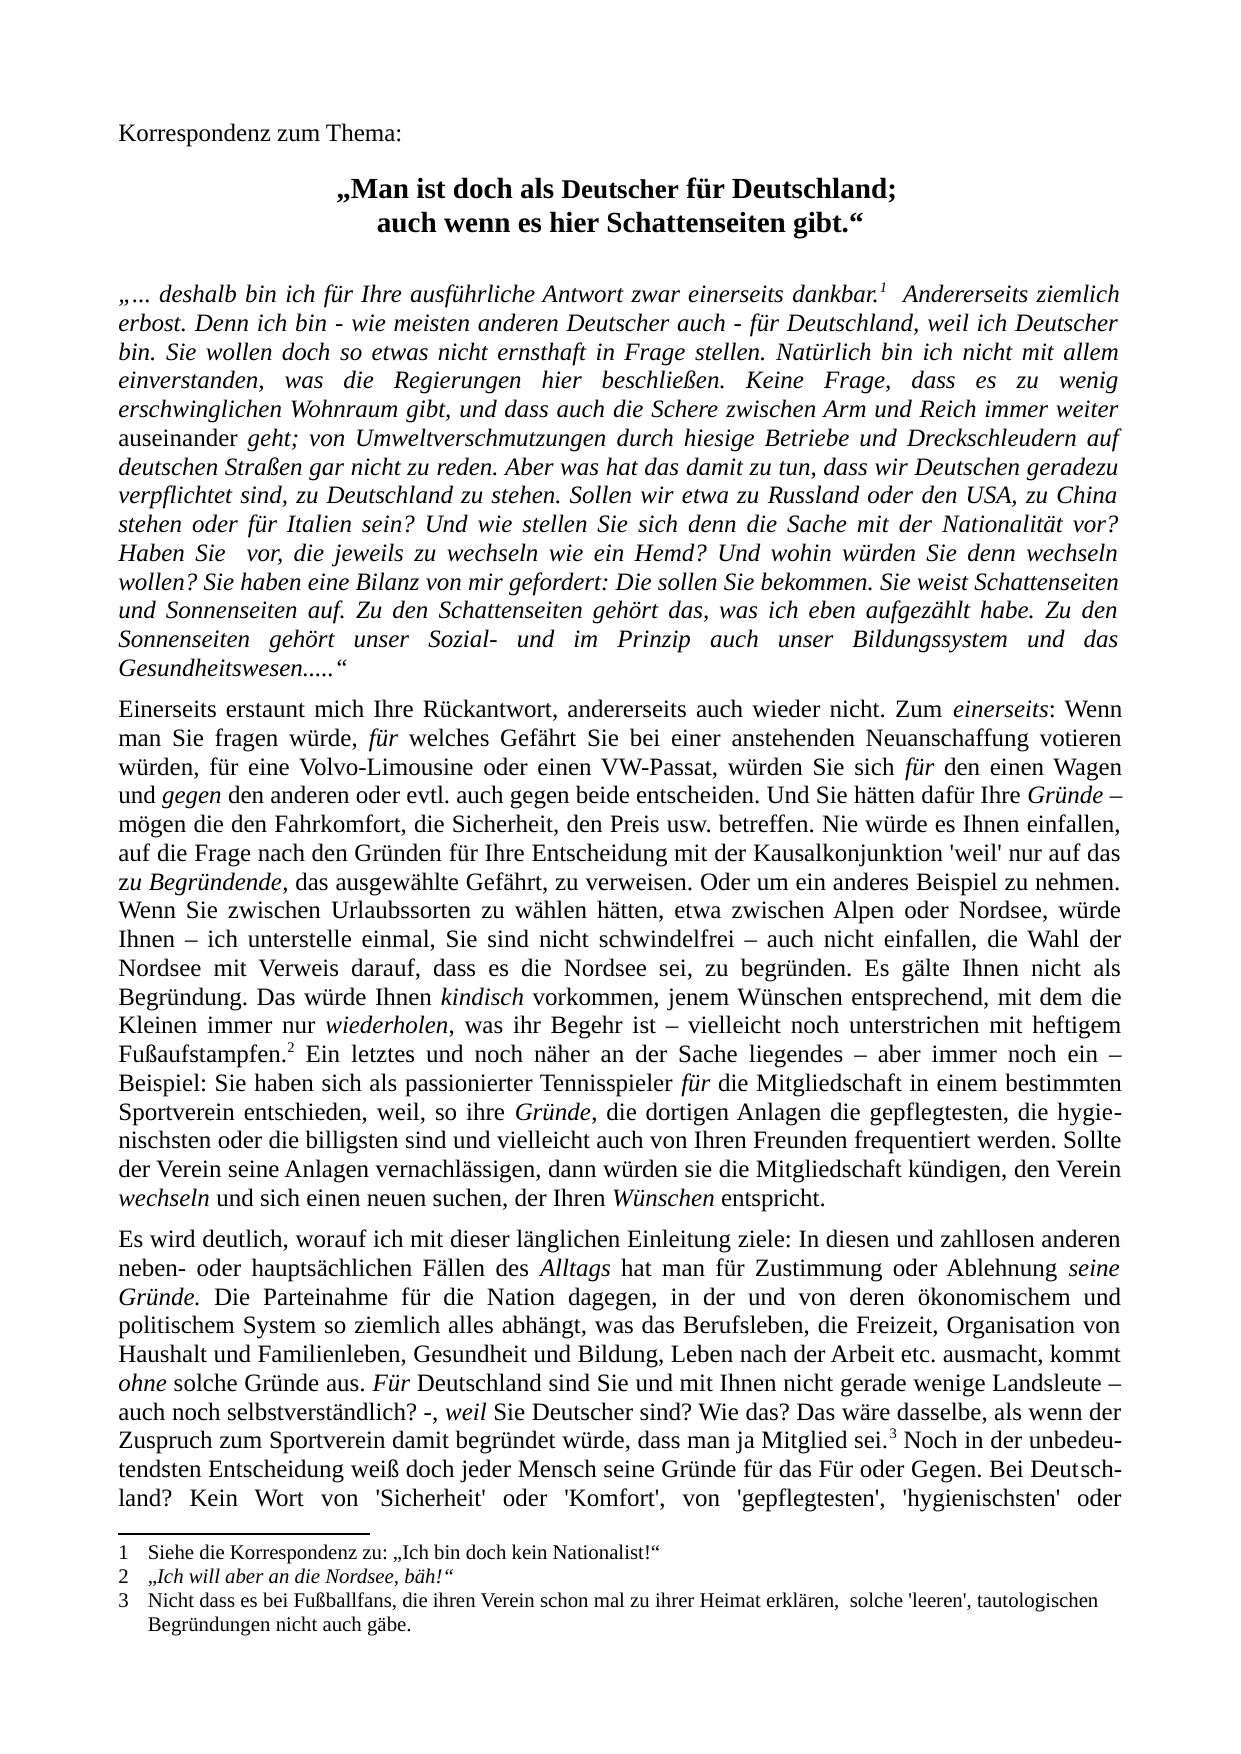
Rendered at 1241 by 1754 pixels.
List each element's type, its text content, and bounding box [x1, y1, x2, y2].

text Einerseits erstaunt mich Ihre Rückantwort, andererseits auch wieder nicht. Zum einerseits: Wenn man Sie fragen würde, für welches Gefährt Sie bei einer anstehenden Neuanschaffung votieren würden, für eine Volvo-Limousine oder einen VW-Passat, würden Sie sich für den einen Wagen und gegen den anderen oder evtl. auch gegen beide entscheiden. Und Sie hätten dafür Ihre Gründe – mögen die den Fahrkomfort, die Sicherheit, den Preis usw. betreffen. Nie würde es Ihnen einfallen, auf die Frage nach den Gründen für Ihre Entscheidung mit der Kausalkonjunktion 'weil' nur auf das zu Begründende, das ausgewählte Gefährt, zu verweisen. Oder um ein anderes Beispiel zu nehmen. Wenn Sie zwischen Urlaubssorten zu wählen hätten, etwa zwischen Alpen oder Nordsee, würde Ihnen – ich unterstelle einmal, Sie sind nicht schwindelfrei – auch nicht einfallen, die Wahl der Nordsee mit Verweis darauf, dass es die Nordsee sei, zu begründen. Es gälte Ihnen nicht als Begründung. Das würde Ihnen kindisch vorkommen, jenem Wünschen entsprechend, mit dem die Kleinen immer nur wiederholen, was ihr Begehr ist – vielleicht noch unterstrichen mit heftigem Fuß­auf­stampfen. Ein letztes und noch näher an der Sache liegendes – aber immer noch ein – Beispiel: Sie haben sich als passionierter Tennisspieler für die Mitgliedschaft in einem bestimmten Sportverein entschieden, weil, so ihre Gründe, die dortigen Anlagen die gepflegtesten, die hygie­nisch­sten oder die billigsten sind und vielleicht auch von Ihren Freunden frequentiert werden. Sollte der Verein seine Anlagen vernachlässigen, dann würden sie die Mitgliedschaft kündigen, den Verein wechseln und sich einen neuen suchen, der Ihren Wünschen entspricht. [118, 694, 1122, 1212]
text Siehe die Korrespondenz zu: „Ich bin doch kein Nationalist!“ [118, 1539, 1122, 1564]
text „... deshalb bin ich für Ihre ausführliche Antwort zwar einerseits dankbar. Andererseits ziemlich erbost. Denn ich bin - wie meisten anderen Deutscher auch - für Deutschland, weil ich Deutscher bin. Sie wollen doch so etwas nicht ernsthaft in Frage stellen. Natürlich bin ich nicht mit allem einverstanden, was die Regierungen hier beschließen. Keine Frage, dass es zu wenig erschwinglichen Wohnraum gibt, und dass auch die Schere zwischen Arm und Reich immer weiter auseinander geht; von Umweltverschmutzungen durch hiesige Betriebe und Dreckschleudern auf deutschen Straßen gar nicht zu reden. Aber was hat das damit zu tun, dass wir Deutschen geradezu verpflichtet sind, zu Deutschland zu stehen. Sollen wir etwa zu Russland oder den USA, zu China stehen oder für Italien sein? Und wie stellen Sie sich denn die Sache mit der Nationalität vor? Haben Sie vor, die jeweils zu wechseln wie ein Hemd? Und wohin würden Sie denn wechseln wollen? Sie haben eine Bilanz von mir gefordert: Die sollen Sie bekommen. Sie weist Schattenseiten und Sonnenseiten auf. Zu den Schattenseiten gehört das, was ich eben aufgezählt habe. Zu den Sonnenseiten gehört unser Sozial- und im Prinzip auch unser Bildungssystem und das Gesundheitswesen.....“ [118, 279, 1122, 682]
text Nicht dass es bei Fußballfans, die ihren Verein schon mal zu ihrer Heimat erklären, solche 'leeren', tautologischen Begründungen nicht auch gäbe. [118, 1588, 1122, 1636]
text Korrespondenz zum Thema: [118, 118, 1122, 147]
text Es wird deutlich, worauf ich mit dieser länglichen Einleitung ziele: In diesen und zahllosen anderen neben- oder hauptsächlichen Fällen des Alltags hat man für Zustimmung oder Ablehnung seine Gründe. Die Parteinahme für die Nation dagegen, in der und von deren ökonomischem und politischem System so ziemlich alles abhängt, was das Berufsleben, die Freizeit, Organisation von Haushalt und Familienleben, Gesundheit und Bildung, Leben nach der Arbeit etc. ausmacht, kommt ohne solche Gründe aus. Für Deutschland sind Sie und mit Ihnen nicht gerade wenige Landsleute – auch noch selbstverständlich? -, weil Sie Deutscher sind? Wie das? Das wäre dasselbe, als wenn der Zuspruch zum Sportverein damit begründet würde, dass man ja Mitglied sei. Noch in der unbe­deu­ten­dsten Entscheidung weiß doch jeder Mensch seine Gründe für das Für oder Gegen. Bei Deut­sch­land? Kein Wort von 'Sicherheit' oder 'Komfort', von 'gepflegtesten', 'hygienischsten' oder [118, 1224, 1122, 1512]
title „Man ist doch als Deutscher für Deutschland; auch wenn es hier Schattenseiten gibt.“ [118, 171, 1122, 238]
text „Ich will aber an die Nordsee, bäh!“ [118, 1564, 1122, 1588]
